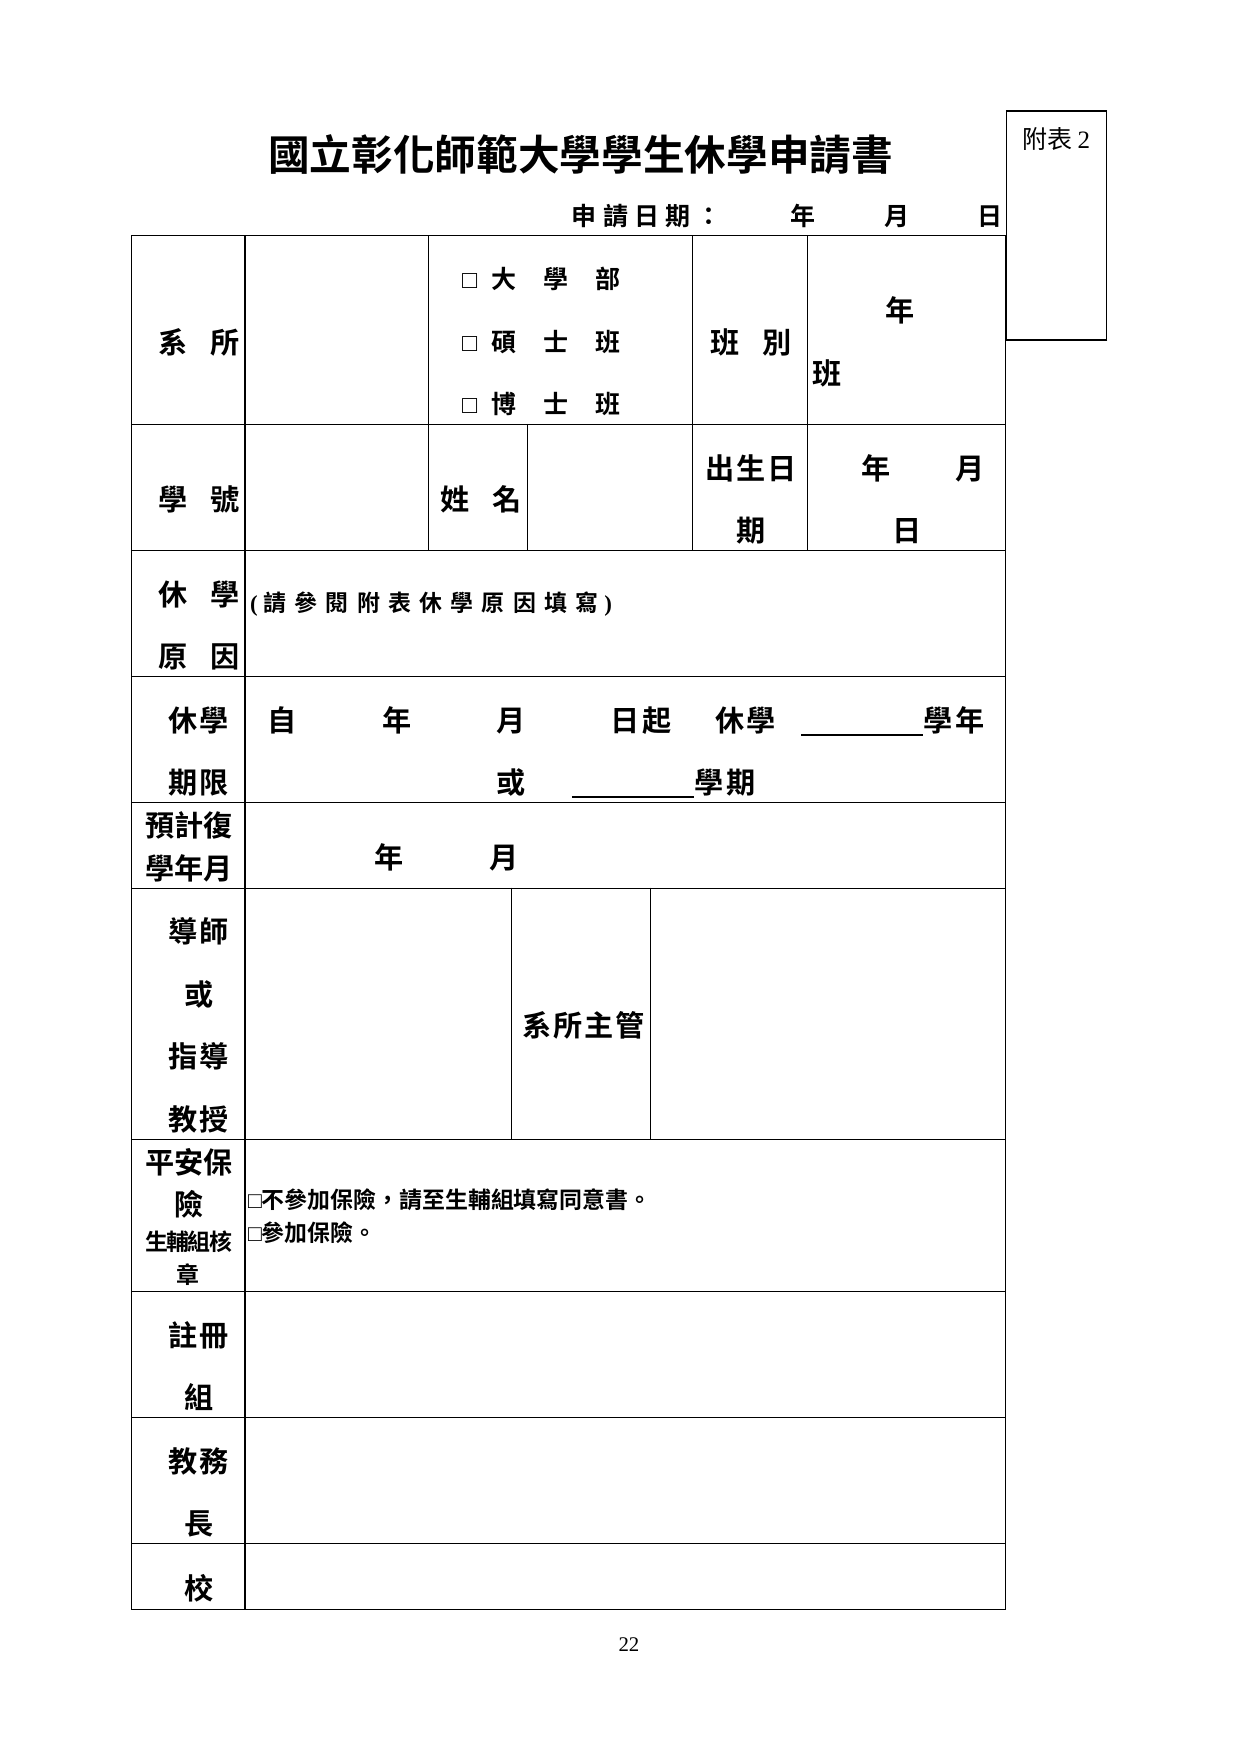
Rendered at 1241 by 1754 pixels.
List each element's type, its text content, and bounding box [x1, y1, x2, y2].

table_cell 學 號 [132, 425, 244, 550]
table_cell 姓 名 [429, 425, 527, 550]
table_cell 休 學 原 因 [132, 551, 244, 676]
table_header 年 班 [808, 236, 1005, 424]
table_cell 校 [132, 1544, 244, 1609]
table_cell [246, 889, 511, 1138]
table_cell 導師或 指導教授 [132, 889, 244, 1138]
table_cell (請參閱附表休學原因填寫) [246, 551, 1005, 676]
table_header 班 別 [693, 236, 807, 424]
table_cell 平安保險 生輔組核章 [132, 1140, 244, 1291]
table_cell [246, 1544, 1005, 1609]
table_cell [246, 1292, 1005, 1417]
text 國立彰化師範大學學生休學申請書 [155, 110, 1006, 173]
table_cell 自 年 月 日起 休學 學年 或 學期 [246, 677, 1005, 802]
table_cell 年 月 [246, 803, 1005, 887]
table_cell 註冊組 [132, 1292, 244, 1417]
table_cell 預計復學年月 [132, 803, 244, 887]
table_cell 教務長 [132, 1418, 244, 1543]
table_header [246, 236, 428, 424]
table_cell □不參加保險，請至生輔組填寫同意書。 □參加保險。 [246, 1140, 1005, 1291]
table_cell [246, 425, 428, 550]
text 申請日期： 年 月 日 [155, 173, 1006, 235]
table_cell [528, 425, 692, 550]
table_cell [246, 1418, 1005, 1543]
table_header □ 大 學 部 □ 碩 士 班 □ 博 士 班 [429, 236, 692, 424]
table_cell 出生日期 [693, 425, 807, 550]
table_cell 系所主管 [512, 889, 650, 1138]
table_cell [651, 889, 1005, 1138]
text 附表2 [1022, 119, 1091, 156]
table_header 系 所 [132, 236, 244, 424]
text [1007, 112, 1106, 339]
table_cell 年 月 日 [808, 425, 1005, 550]
text [1107, 173, 1127, 235]
table_cell 休學期限 [132, 677, 244, 802]
